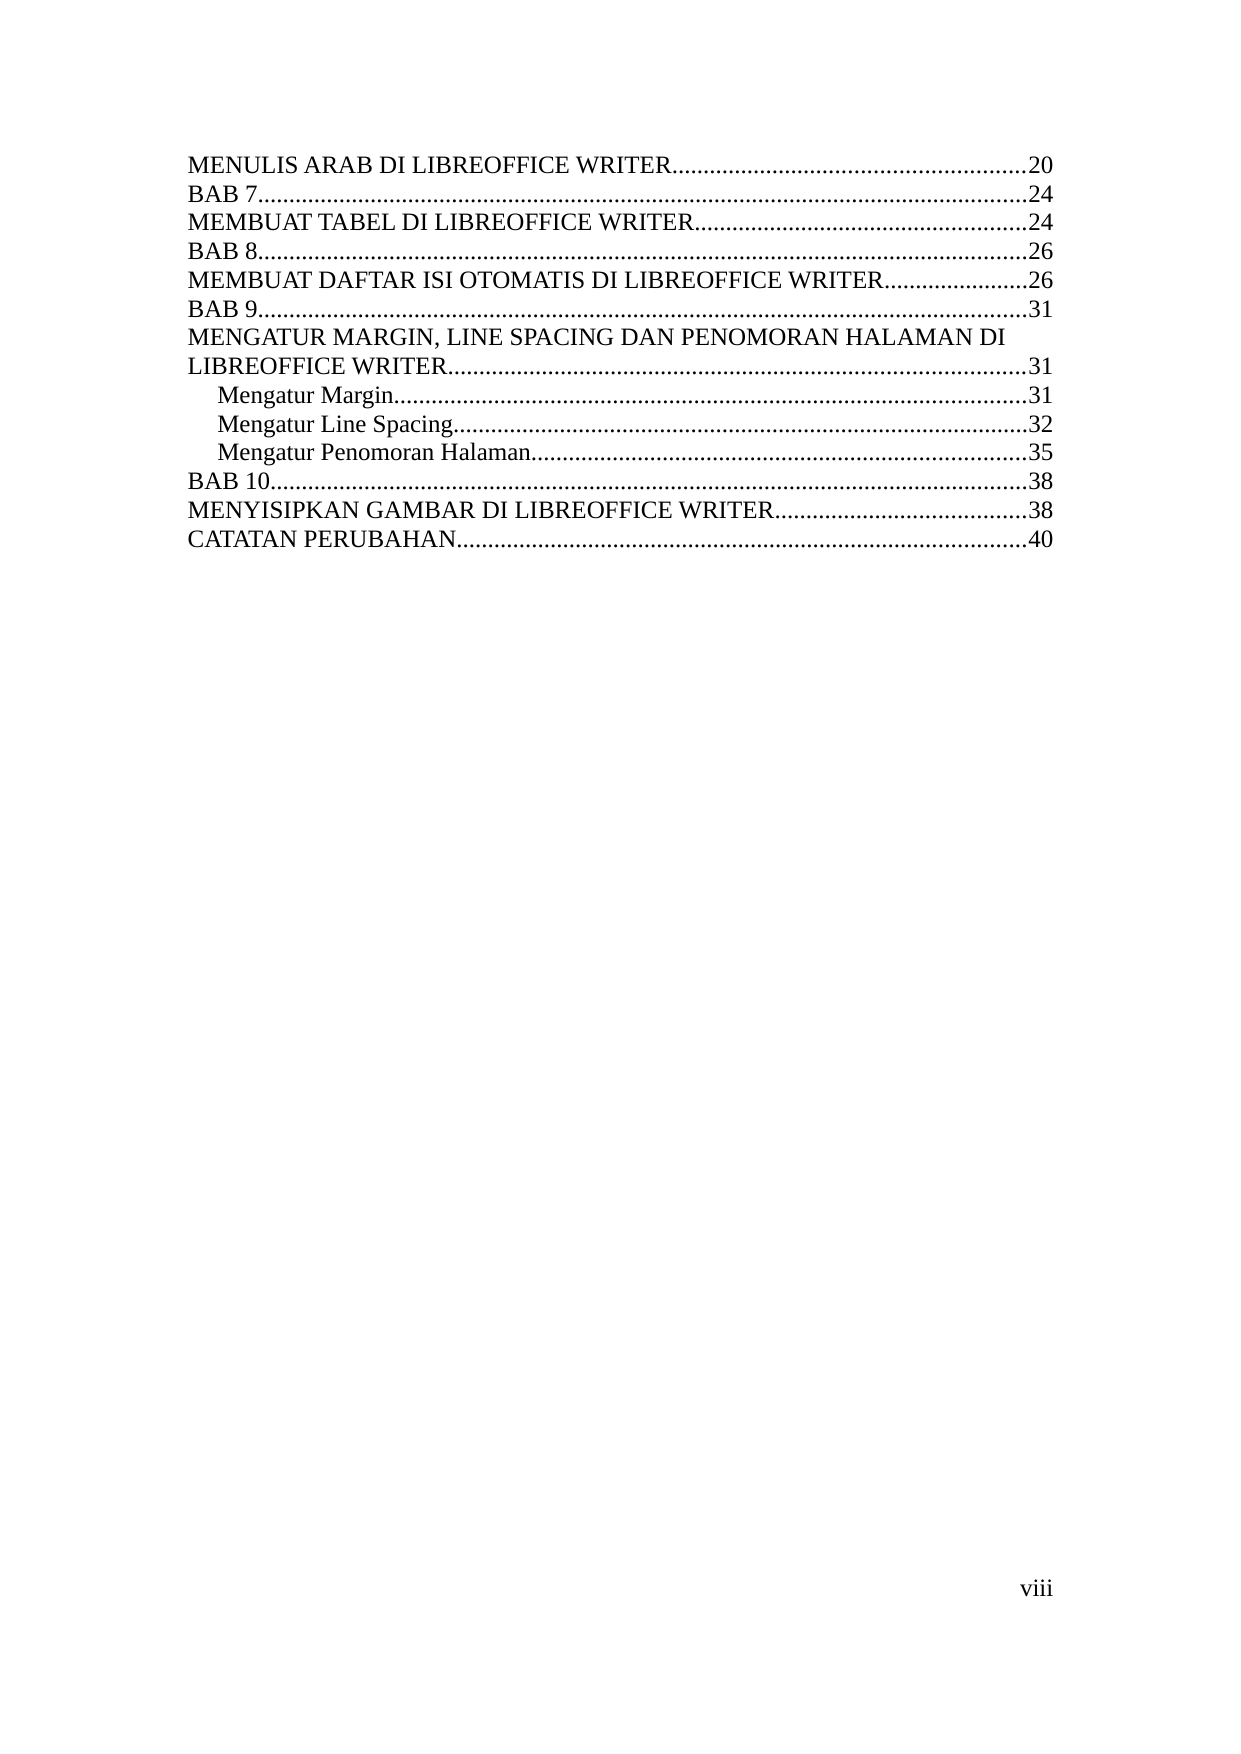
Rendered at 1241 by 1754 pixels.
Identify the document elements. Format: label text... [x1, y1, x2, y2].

text MENYISIPKAN GAMBAR DI LIBREOFFICE WRITER 38 [187, 495, 1053, 524]
text BAB 7 24 [187, 179, 1053, 207]
text Mengatur Line Spacing 32 [217, 409, 1053, 437]
text MENGATUR MARGIN, LINE SPACING DAN PENOMORAN HALAMAN DI LIBREOFFICE WRITER 31 [187, 322, 1053, 380]
text MEMBUAT TABEL DI LIBREOFFICE WRITER 24 [187, 207, 1053, 236]
text MEMBUAT DAFTAR ISI OTOMATIS DI LIBREOFFICE WRITER 26 [187, 265, 1053, 294]
text BAB 8 26 [187, 236, 1053, 265]
text BAB 9 31 [187, 294, 1053, 322]
text MENULIS ARAB DI LIBREOFFICE WRITER 20 [187, 150, 1053, 179]
text Mengatur Penomoran Halaman 35 [217, 437, 1053, 466]
text Mengatur Margin 31 [217, 380, 1053, 409]
text BAB 10 38 [187, 466, 1053, 495]
text CATATAN PERUBAHAN 40 [187, 524, 1053, 552]
